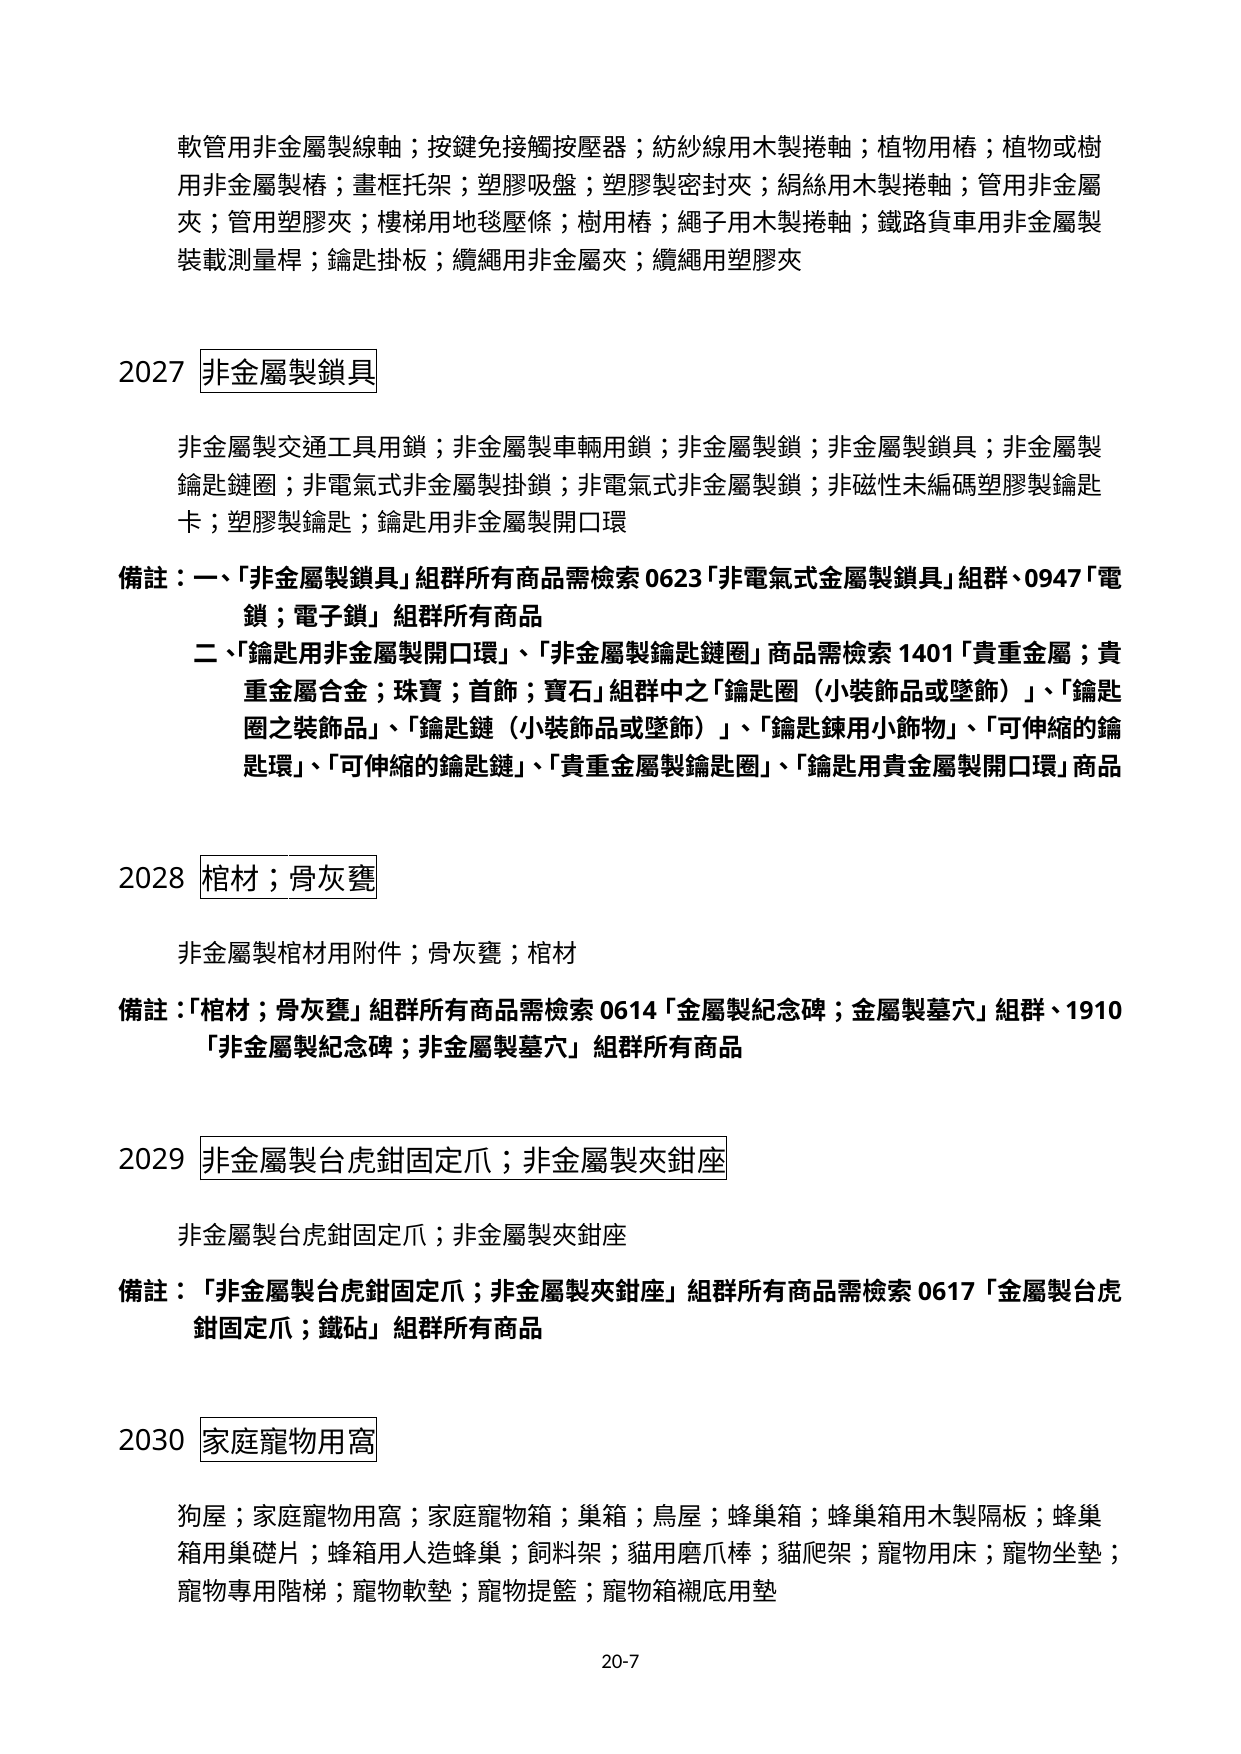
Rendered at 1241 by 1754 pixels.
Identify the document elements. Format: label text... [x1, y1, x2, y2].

text 備註：「棺材；骨灰甕」組群所有商品需檢索0614「金屬製紀念碑；金屬製墓穴」組群、1910「非金屬製紀念碑；非金屬製墓穴」組群所有商品 [118, 989, 1122, 1064]
text 2030 家庭寵物用窩 [118, 1402, 1122, 1477]
text 2027 非金屬製鎖具 [118, 333, 1122, 408]
text 2028 棺材；骨灰甕 [118, 839, 1122, 914]
text 非金屬製交通工具用鎖；非金屬製車輛用鎖；非金屬製鎖；非金屬製鎖具；非金屬製鑰匙鏈圈；非電氣式非金屬製掛鎖；非電氣式非金屬製鎖；非磁性未編碼塑膠製鑰匙卡；塑膠製鑰匙；鑰匙用非金屬製開口環 [177, 427, 1122, 539]
text 非金屬製台虎鉗固定爪；非金屬製夾鉗座 [177, 1214, 1122, 1252]
text 備註：「非金屬製台虎鉗固定爪；非金屬製夾鉗座」組群所有商品需檢索0617「金屬製台虎鉗固定爪；鐵砧」組群所有商品 [118, 1271, 1122, 1346]
text 二、「鑰匙用非金屬製開口環」、「非金屬製鑰匙鏈圈」商品需檢索1401「貴重金屬；貴重金屬合金；珠寶；首飾；寶石」組群中之「鑰匙圈（小裝飾品或墜飾）」、「鑰匙圈之裝飾品」、「鑰匙鏈（小裝飾品或墜飾）」、「鑰匙鍊用小飾物」、「可伸縮的鑰匙環」、「可伸縮的鑰匙鏈」、「貴重金屬製鑰匙圈」、「鑰匙用貴金屬製開口環」商品 [193, 633, 1122, 783]
text 非金屬製棺材用附件；骨灰甕；棺材 [177, 933, 1122, 971]
text 狗屋；家庭寵物用窩；家庭寵物箱；巢箱；鳥屋；蜂巢箱；蜂巢箱用木製隔板；蜂巢箱用巢礎片；蜂箱用人造蜂巢；飼料架；貓用磨爪棒；貓爬架；寵物用床；寵物坐墊；寵物專用階梯；寵物軟墊；寵物提籃；寵物箱襯底用墊 [177, 1496, 1122, 1608]
text 備註：一、「非金屬製鎖具」組群所有商品需檢索0623「非電氣式金屬製鎖具」組群、0947「電鎖；電子鎖」組群所有商品 [118, 558, 1122, 633]
text 2029 非金屬製台虎鉗固定爪；非金屬製夾鉗座 [118, 1121, 1122, 1196]
text 軟管用非金屬製線軸；按鍵免接觸按壓器；紡紗線用木製捲軸；植物用樁；植物或樹用非金屬製樁；畫框托架；塑膠吸盤；塑膠製密封夾；絹絲用木製捲軸；管用非金屬夾；管用塑膠夾；樓梯用地毯壓條；樹用樁；繩子用木製捲軸；鐵路貨車用非金屬製裝載測量桿；鑰匙掛板；纜繩用非金屬夾；纜繩用塑膠夾 [177, 127, 1122, 277]
